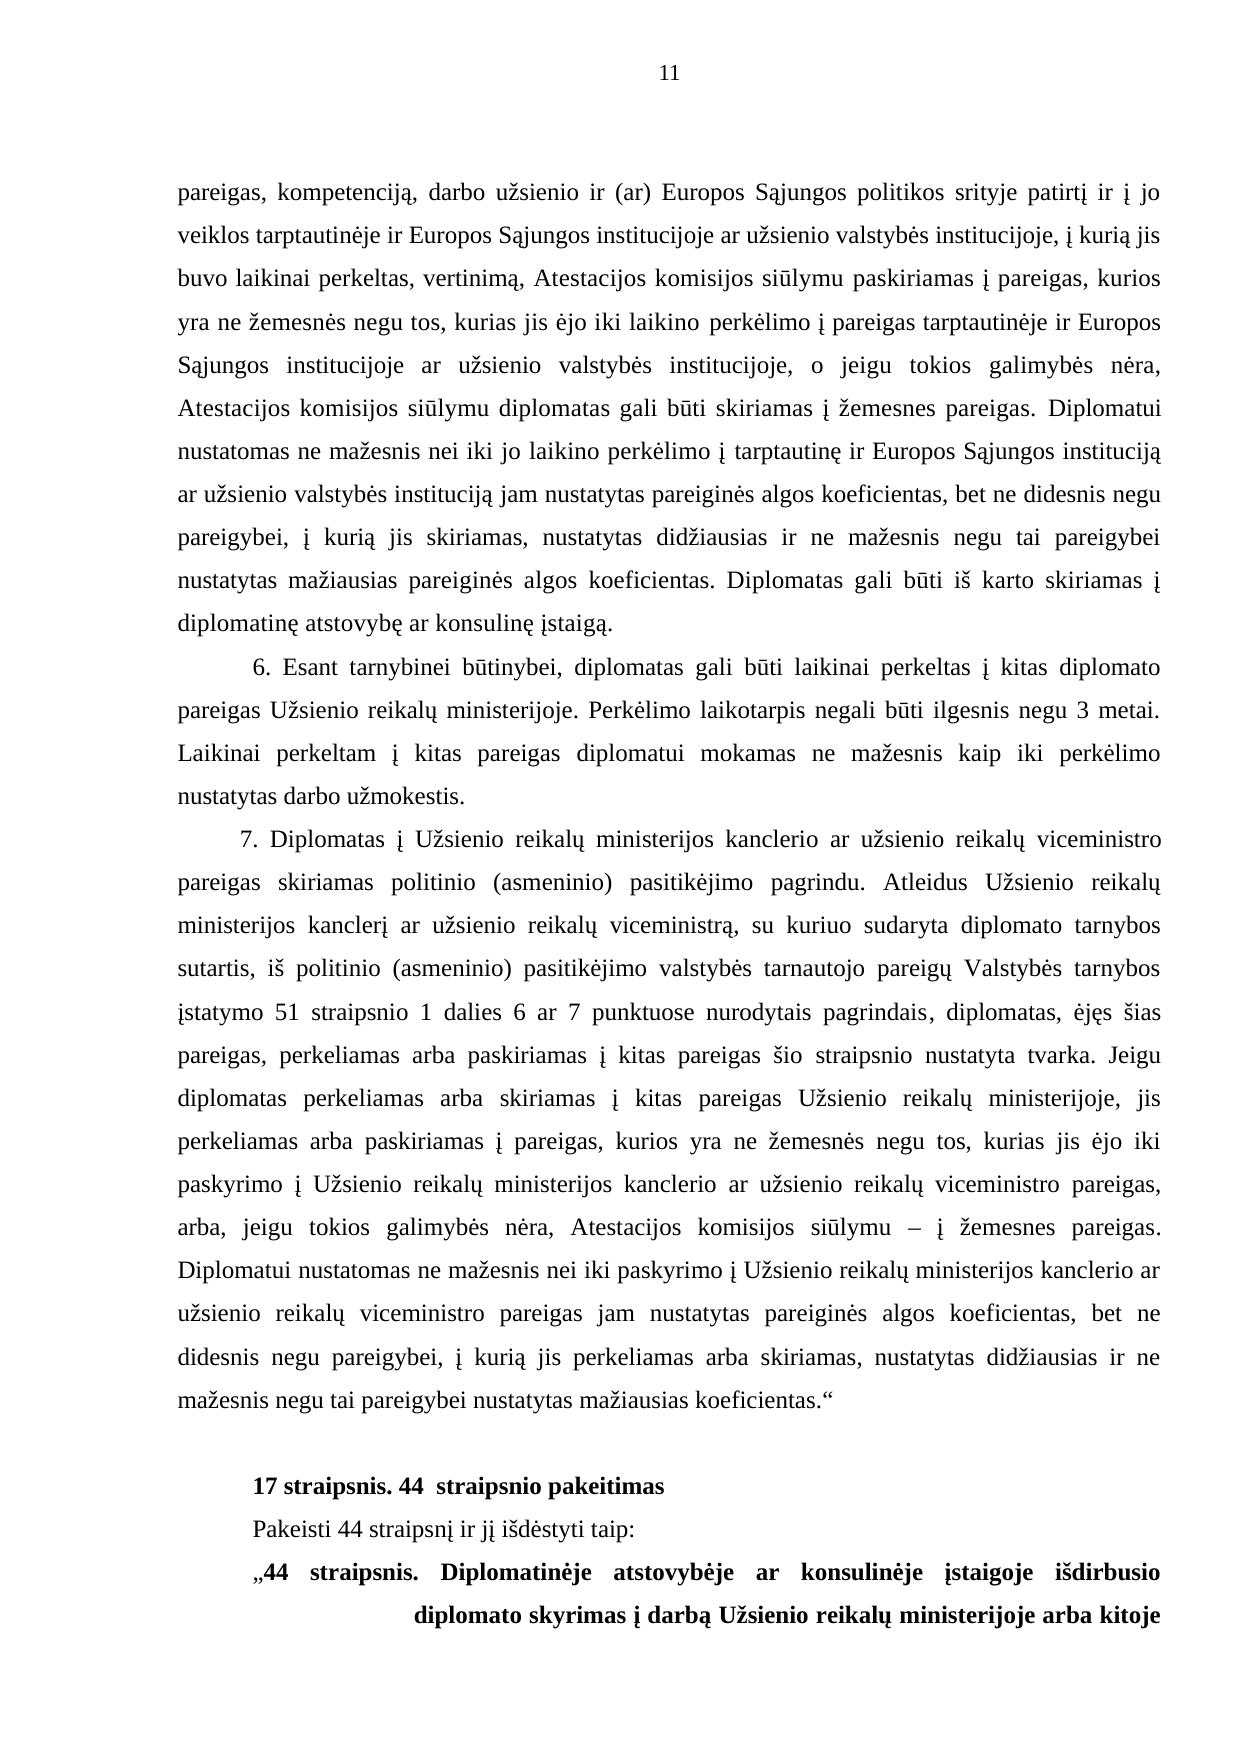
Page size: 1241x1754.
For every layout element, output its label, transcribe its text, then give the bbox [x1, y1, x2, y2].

text pareigas, kompetenciją, darbo užsienio ir (ar) Europos Sąjungos politikos srityje patirtį ir į jo veiklos tarptautinėje ir Europos Sąjungos institucijoje ar užsienio valstybės institucijoje, į kurią jis buvo laikinai perkeltas, vertinimą, Atestacijos komisijos siūlymu paskiriamas į pareigas, kurios yra ne žemesnės negu tos, kurias jis ėjo iki laikino perkėlimo į pareigas tarptautinėje ir Europos Sąjungos institucijoje ar užsienio valstybės institucijoje, o jeigu tokios galimybės nėra, Atestacijos komisijos siūlymu diplomatas gali būti skiriamas į žemesnes pareigas. Diplomatui nustatomas ne mažesnis nei iki jo laikino perkėlimo į tarptautinę ir Europos Sąjungos instituciją ar užsienio valstybės instituciją jam nustatytas pareiginės algos koeficientas, bet ne didesnis negu pareigybei, į kurią jis skiriamas, nustatytas didžiausias ir ne mažesnis negu tai pareigybei nustatytas mažiausias pareiginės algos koeficientas. Diplomatas gali būti iš karto skiriamas į diplomatinę atstovybę ar konsulinę įstaigą. [177, 177, 1162, 637]
text 17 straipsnis. 44 straipsnio pakeitimas [177, 1471, 1162, 1500]
text „44 straipsnis. Diplomatinėje atstovybėje ar konsulinėje įstaigoje išdirbusio diplomato skyrimas į darbą Užsienio reikalų ministerijoje arba kitoje [252, 1557, 1162, 1629]
text Pakeisti 44 straipsnį ir jį išdėstyti taip: [177, 1514, 1162, 1543]
text 6. Esant tarnybinei būtinybei, diplomatas gali būti laikinai perkeltas į kitas diplomato pareigas Užsienio reikalų ministerijoje. Perkėlimo laikotarpis negali būti ilgesnis negu 3 metai. Laikinai perkeltam į kitas pareigas diplomatui mokamas ne mažesnis kaip iki perkėlimo nustatytas darbo užmokestis. [177, 652, 1162, 810]
text 7. Diplomatas į Užsienio reikalų ministerijos kanclerio ar užsienio reikalų viceministro pareigas skiriamas politinio (asmeninio) pasitikėjimo pagrindu. Atleidus Užsienio reikalų ministerijos kanclerį ar užsienio reikalų viceministrą, su kuriuo sudaryta diplomato tarnybos sutartis, iš politinio (asmeninio) pasitikėjimo valstybės tarnautojo pareigų Valstybės tarnybos įstatymo 51 straipsnio 1 dalies 6 ar 7 punktuose nurodytais pagrindais, diplomatas, ėjęs šias pareigas, perkeliamas arba paskiriamas į kitas pareigas šio straipsnio nustatyta tvarka. Jeigu diplomatas perkeliamas arba skiriamas į kitas pareigas Užsienio reikalų ministerijoje, jis perkeliamas arba paskiriamas į pareigas, kurios yra ne žemesnės negu tos, kurias jis ėjo iki paskyrimo į Užsienio reikalų ministerijos kanclerio ar užsienio reikalų viceministro pareigas, arba, jeigu tokios galimybės nėra, Atestacijos komisijos siūlymu – į žemesnes pareigas. Diplomatui nustatomas ne mažesnis nei iki paskyrimo į Užsienio reikalų ministerijos kanclerio ar užsienio reikalų viceministro pareigas jam nustatytas pareiginės algos koeficientas, bet ne didesnis negu pareigybei, į kurią jis perkeliamas arba skiriamas, nustatytas didžiausias ir ne mažesnis negu tai pareigybei nustatytas mažiausias koeficientas.“ [177, 824, 1162, 1413]
